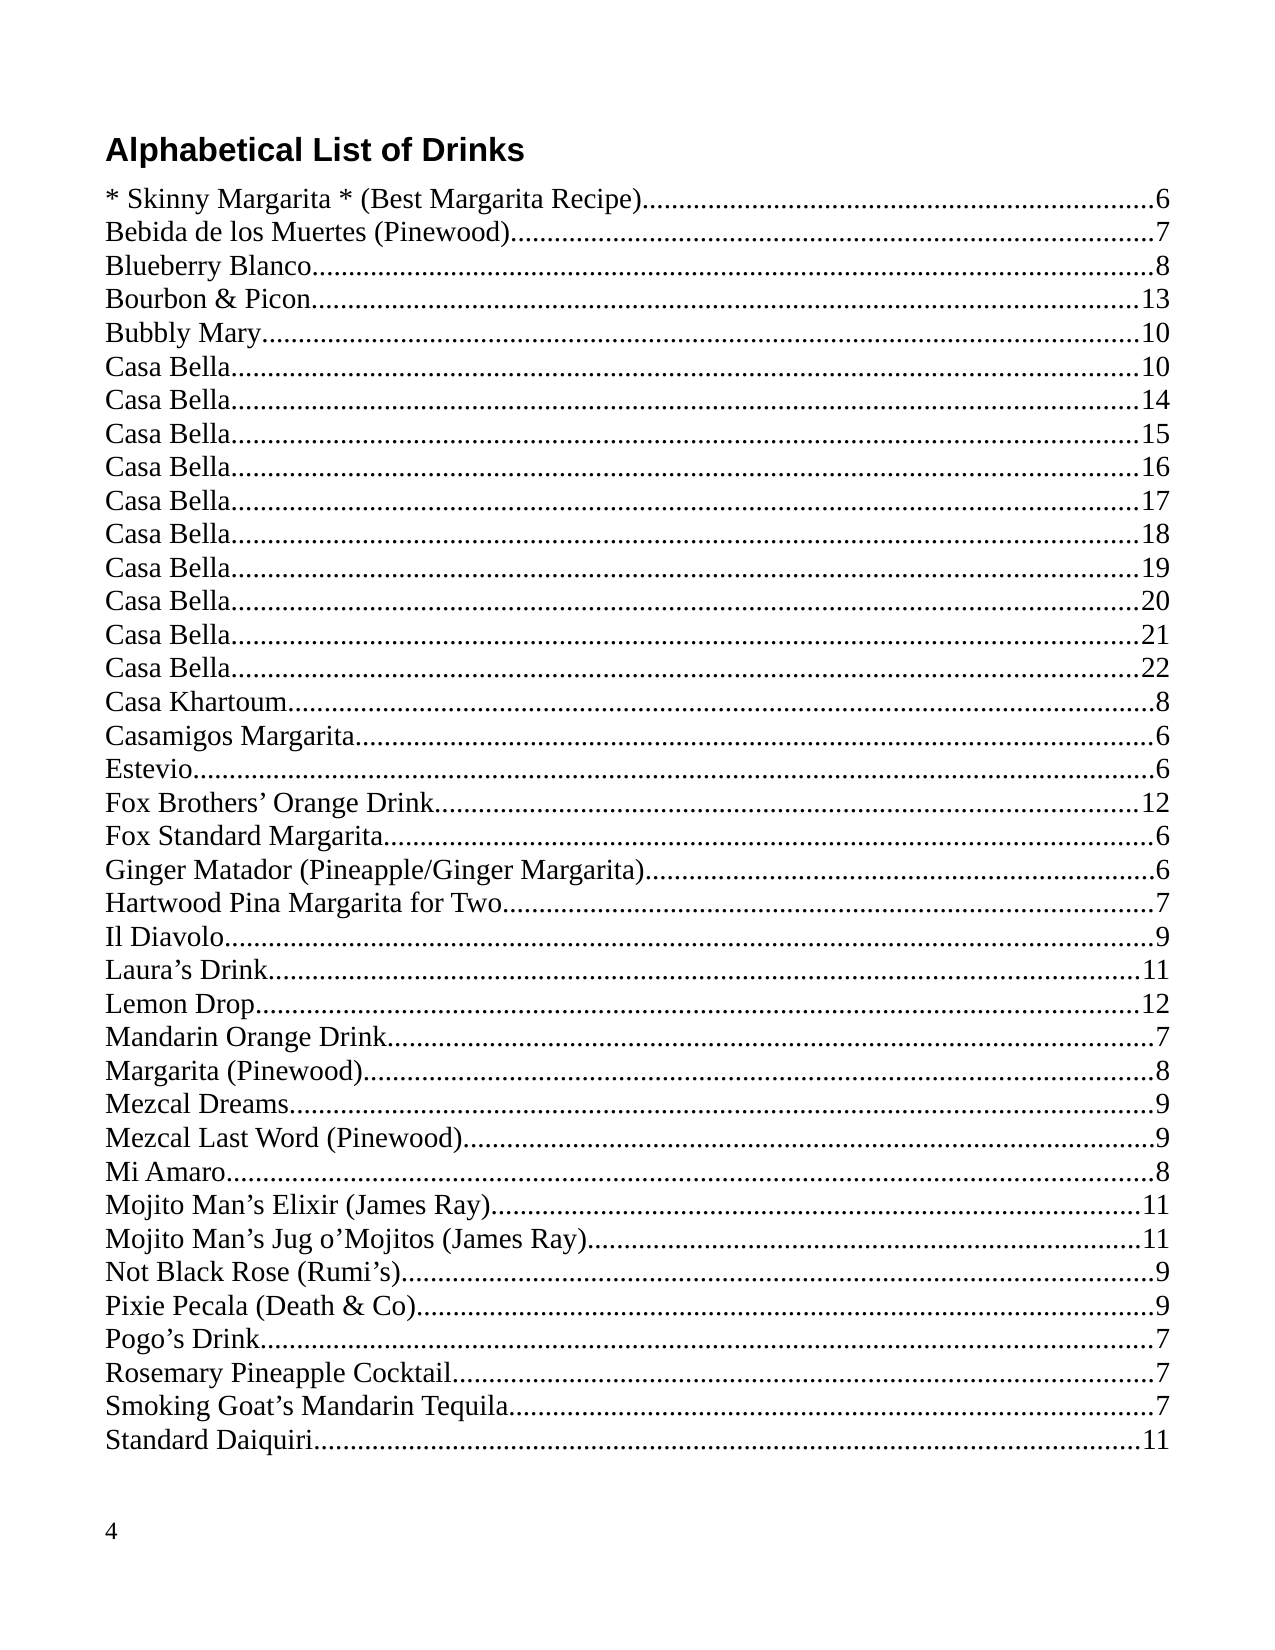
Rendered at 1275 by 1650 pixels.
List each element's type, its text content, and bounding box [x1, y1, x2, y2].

text Blueberry Blanco 8 [105, 248, 1170, 282]
text Bubbly Mary 10 [105, 315, 1170, 349]
text Mezcal Dreams 9 [105, 1087, 1170, 1120]
subtitle Alphabetical List of Drinks [105, 130, 1170, 168]
text Estevio 6 [105, 751, 1170, 785]
text Casa Bella 17 [105, 483, 1170, 516]
text Laura’s Drink 11 [105, 952, 1170, 986]
text Casa Bella 19 [105, 550, 1170, 583]
text Rosemary Pineapple Cocktail 7 [105, 1355, 1170, 1388]
text Not Black Rose (Rumi’s) 9 [105, 1254, 1170, 1288]
text * Skinny Margarita * (Best Margarita Recipe) 6 [105, 181, 1170, 214]
text Mandarin Orange Drink 7 [105, 1019, 1170, 1053]
text Mojito Man’s Elixir (James Ray) 11 [105, 1187, 1170, 1221]
text Bourbon & Picon 13 [105, 282, 1170, 315]
text Mi Amaro 8 [105, 1154, 1170, 1187]
text Casamigos Margarita 6 [105, 718, 1170, 751]
text Casa Bella 20 [105, 583, 1170, 617]
text Casa Bella 21 [105, 617, 1170, 651]
text Pixie Pecala (Death & Co) 9 [105, 1288, 1170, 1321]
text Casa Bella 10 [105, 349, 1170, 382]
text Casa Bella 15 [105, 416, 1170, 449]
text Casa Bella 18 [105, 516, 1170, 550]
text Mojito Man’s Jug o’Mojitos (James Ray) 11 [105, 1221, 1170, 1254]
text Il Diavolo 9 [105, 919, 1170, 952]
text Casa Bella 22 [105, 651, 1170, 684]
text Casa Bella 16 [105, 449, 1170, 483]
text Mezcal Last Word (Pinewood) 9 [105, 1120, 1170, 1154]
text Bebida de los Muertes (Pinewood) 7 [105, 214, 1170, 248]
text Hartwood Pina Margarita for Two 7 [105, 885, 1170, 919]
text Ginger Matador (Pineapple/Ginger Margarita) 6 [105, 852, 1170, 885]
text Casa Bella 14 [105, 382, 1170, 416]
text Fox Brothers’ Orange Drink 12 [105, 785, 1170, 818]
text Margarita (Pinewood) 8 [105, 1053, 1170, 1087]
text Casa Khartoum 8 [105, 684, 1170, 718]
text Fox Standard Margarita 6 [105, 818, 1170, 852]
text Smoking Goat’s Mandarin Tequila 7 [105, 1388, 1170, 1422]
text Pogo’s Drink 7 [105, 1321, 1170, 1355]
text Standard Daiquiri 11 [105, 1422, 1170, 1456]
text Lemon Drop 12 [105, 986, 1170, 1019]
